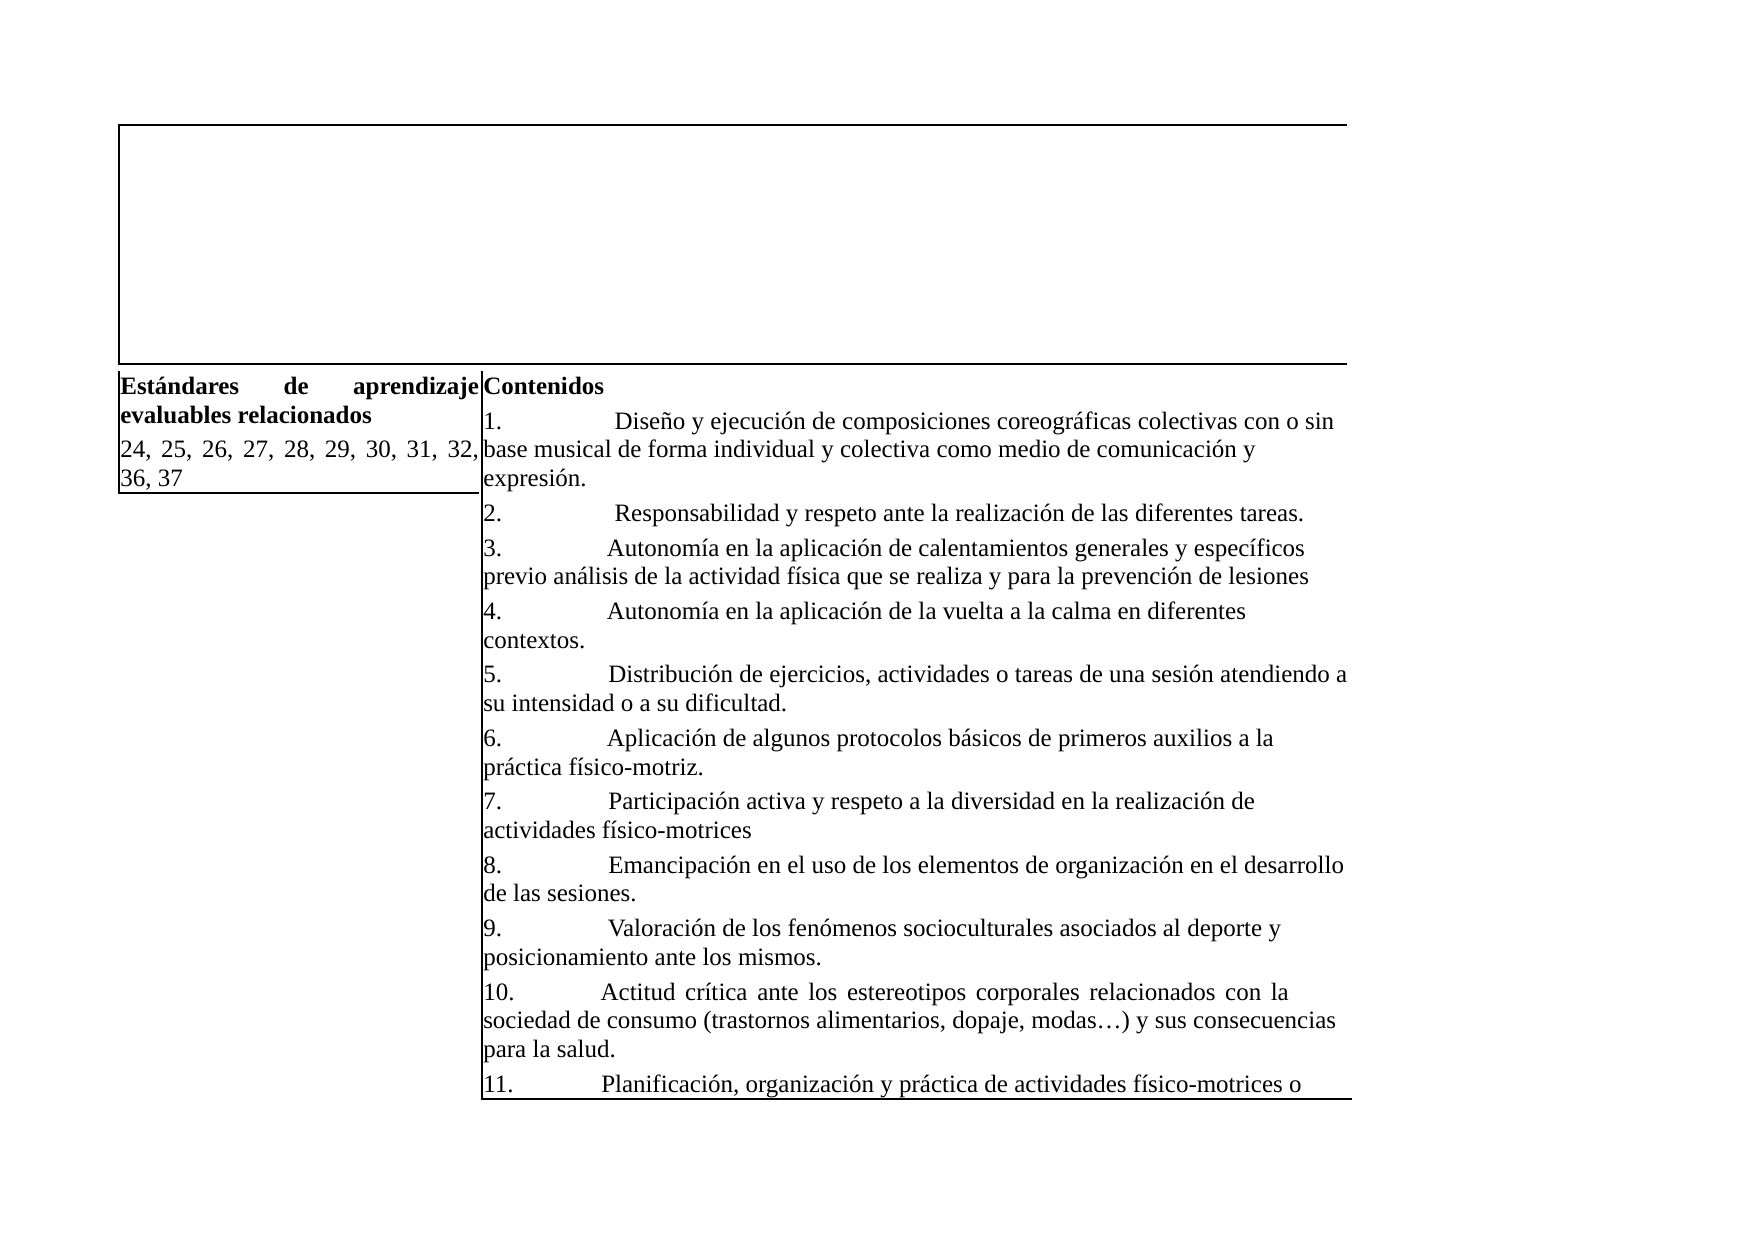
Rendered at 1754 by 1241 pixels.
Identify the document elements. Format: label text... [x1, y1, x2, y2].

table_cell Contenidos 1. Diseño y ejecución de composiciones coreográficas colectivas con o sin base musical de forma individual y colectiva como medio de comunicación y expresión. 2. Responsabilidad y respeto ante la realización de las diferentes tareas. 3. Autonomía en la aplicación de calentamientos generales y específicos previo análisis de la actividad física que se realiza y para la prevención de lesiones 4. Autonomía en la aplicación de la vuelta a la calma en diferentes contextos. 5. Distribución de ejercicios, actividades o tareas de una sesión atendiendo a su intensidad o a su dificultad. 6. Aplicación de algunos protocolos básicos de primeros auxilios a la práctica físico-motriz. 7. Participación activa y respeto a la diversidad en la realización de actividades físico-motrices 8. Emancipación en el uso de los elementos de organización en el desarrollo de las sesiones. 9. Valoración de los fenómenos socioculturales asociados al deporte y posicionamiento ante los mismos. 10. Actitud crítica ante los estereotipos corporales relacionados con la sociedad de consumo (trastornos alimentarios, dopaje, modas…) y sus consecuencias para la salud. 11. Planificación, organización y práctica de actividades físico-motrices o [480, 365, 1353, 1100]
table_header [1353, 118, 1594, 1100]
table_header [117, 118, 1353, 365]
table_cell Estándares de aprendizaje evaluables relacionados 24, 25, 26, 27, 28, 29, 30, 31, 32, 36, 37 [117, 365, 480, 1100]
